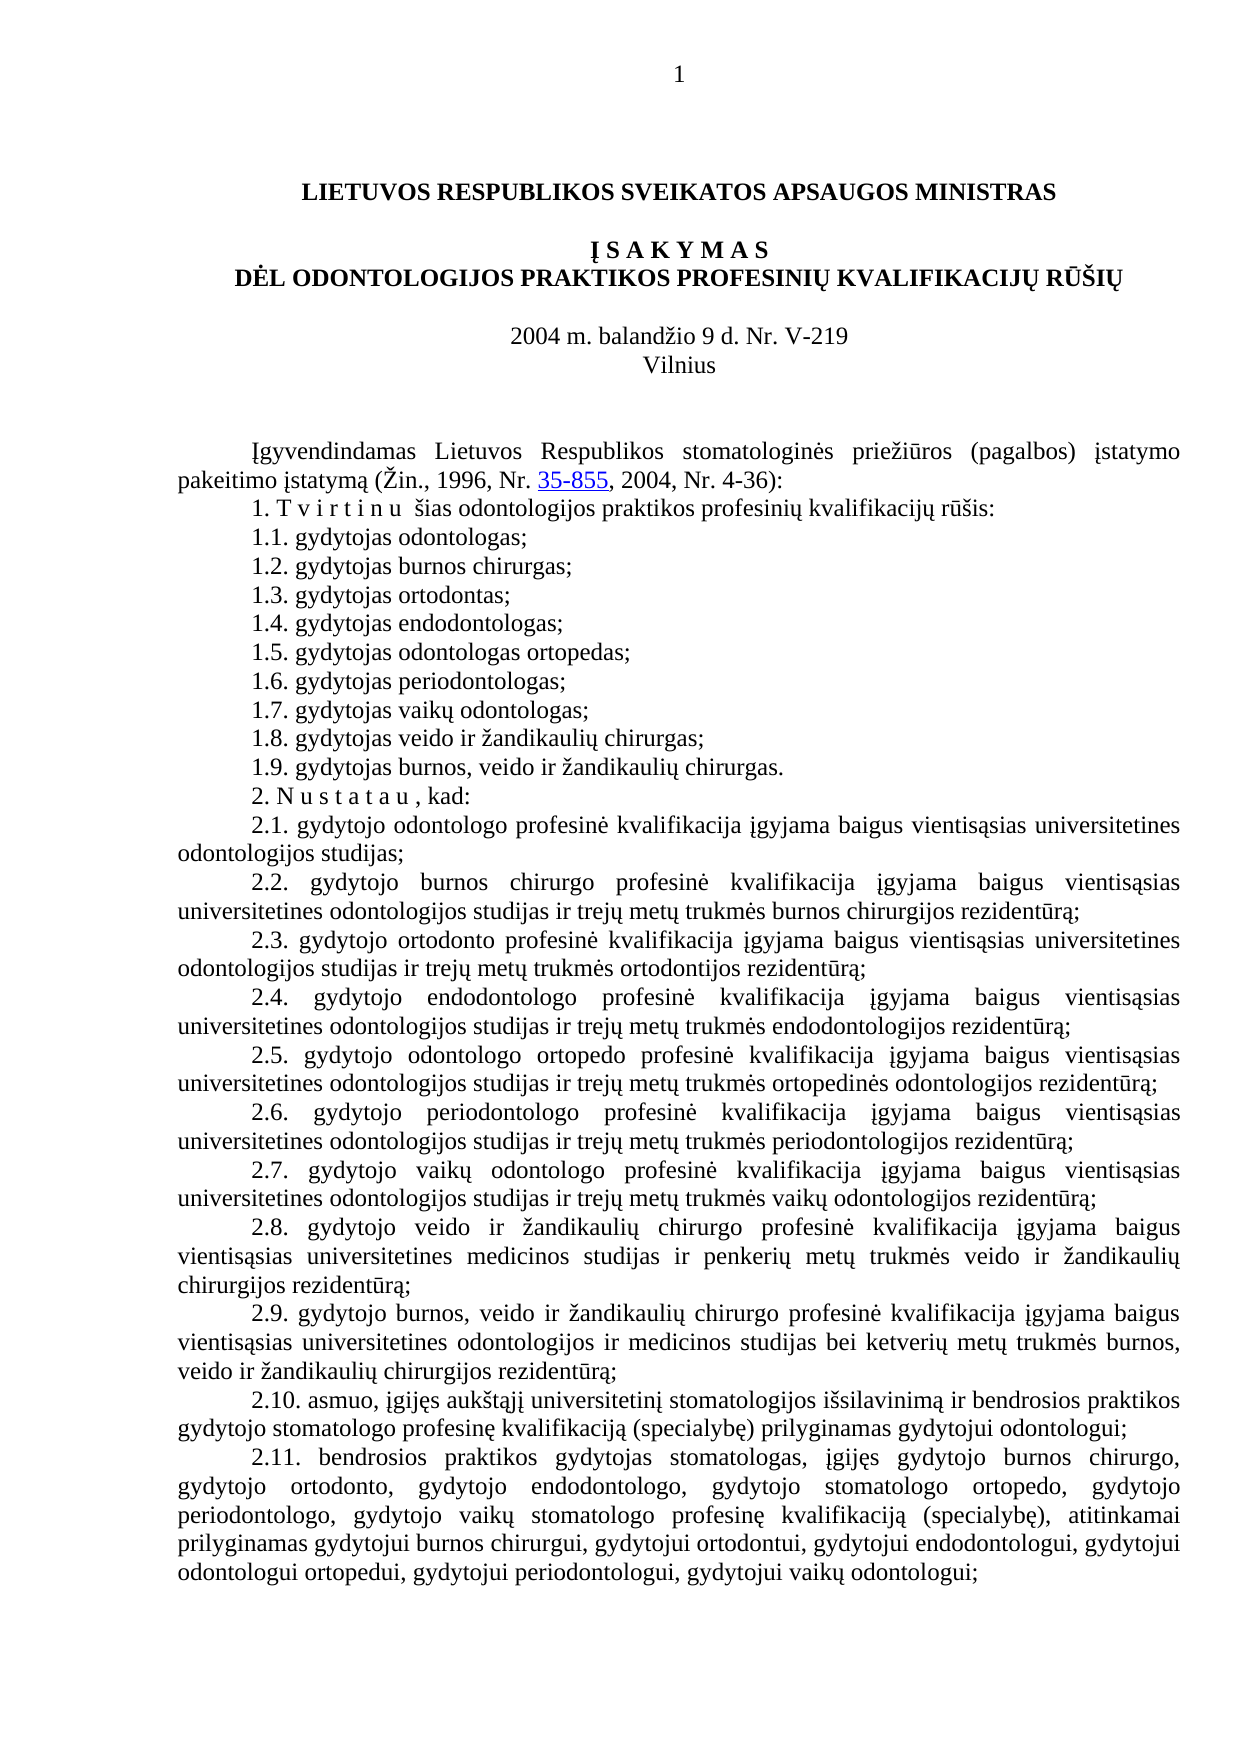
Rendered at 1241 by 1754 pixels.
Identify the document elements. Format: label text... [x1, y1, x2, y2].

text 2.9. gydytojo burnos, veido ir žandikaulių chirurgo profesinė kvalifikacija įgyjama baigus vientisąsias universitetines odontologijos ir medicinos studijas bei ketverių metų trukmės burnos, veido ir žandikaulių chirurgijos rezidentūrą; [177, 1298, 1181, 1385]
text 2.4. gydytojo endodontologo profesinė kvalifikacija įgyjama baigus vientisąsias universitetines odontologijos studijas ir trejų metų trukmės endodontologijos rezidentūrą; [177, 982, 1181, 1040]
text 1.2. gydytojas burnos chirurgas; [177, 551, 1181, 580]
text LIETUVOS RESPUBLIKOS SVEIKATOS APSAUGOS MINISTRAS [177, 177, 1181, 206]
text DĖL ODONTOLOGIJOS PRAKTIKOS PROFESINIŲ KVALIFIKACIJŲ RŪŠIŲ [177, 263, 1181, 292]
text 2. Nustatau, kad: [177, 781, 1181, 810]
text 1.6. gydytojas periodontologas; [177, 666, 1181, 695]
text 2.2. gydytojo burnos chirurgo profesinė kvalifikacija įgyjama baigus vientisąsias universitetines odontologijos studijas ir trejų metų trukmės burnos chirurgijos rezidentūrą; [177, 867, 1181, 925]
text 2.7. gydytojo vaikų odontologo profesinė kvalifikacija įgyjama baigus vientisąsias universitetines odontologijos studijas ir trejų metų trukmės vaikų odontologijos rezidentūrą; [177, 1155, 1181, 1212]
text 1.8. gydytojas veido ir žandikaulių chirurgas; [177, 723, 1181, 752]
text 1.1. gydytojas odontologas; [177, 522, 1181, 551]
text Įgyvendindamas Lietuvos Respublikos stomatologinės priežiūros (pagalbos) įstatymo pakeitimo įstatymą (Žin., 1996, Nr. 35-855, 2004, Nr. 4-36): [177, 436, 1181, 493]
text 2.6. gydytojo periodontologo profesinė kvalifikacija įgyjama baigus vientisąsias universitetines odontologijos studijas ir trejų metų trukmės periodontologijos rezidentūrą; [177, 1097, 1181, 1155]
text 2.11. bendrosios praktikos gydytojas stomatologas, įgijęs gydytojo burnos chirurgo, gydytojo ortodonto, gydytojo endodontologo, gydytojo stomatologo ortopedo, gydytojo periodontologo, gydytojo vaikų stomatologo profesinę kvalifikaciją (specialybę), atitinkamai prilyginamas gydytojui burnos chirurgui, gydytojui ortodontui, gydytojui endodontologui, gydytojui odontologui ortopedui, gydytojui periodontologui, gydytojui vaikų odontologui; [177, 1442, 1181, 1586]
text Į S A K Y M A S [177, 235, 1181, 263]
text 1.4. gydytojas endodontologas; [177, 608, 1181, 637]
text 2.3. gydytojo ortodonto profesinė kvalifikacija įgyjama baigus vientisąsias universitetines odontologijos studijas ir trejų metų trukmės ortodontijos rezidentūrą; [177, 925, 1181, 982]
text Vilnius [177, 350, 1181, 378]
text 1.3. gydytojas ortodontas; [177, 580, 1181, 608]
text 2.8. gydytojo veido ir žandikaulių chirurgo profesinė kvalifikacija įgyjama baigus vientisąsias universitetines medicinos studijas ir penkerių metų trukmės veido ir žandikaulių chirurgijos rezidentūrą; [177, 1212, 1181, 1298]
text 2.10. asmuo, įgijęs aukštąjį universitetinį stomatologijos išsilavinimą ir bendrosios praktikos gydytojo stomatologo profesinę kvalifikaciją (specialybę) prilyginamas gydytojui odontologui; [177, 1385, 1181, 1442]
text 1.7. gydytojas vaikų odontologas; [177, 695, 1181, 723]
text 1.9. gydytojas burnos, veido ir žandikaulių chirurgas. [177, 752, 1181, 781]
text 1. Tvirtinu šias odontologijos praktikos profesinių kvalifikacijų rūšis: [177, 493, 1181, 522]
text 2.5. gydytojo odontologo ortopedo profesinė kvalifikacija įgyjama baigus vientisąsias universitetines odontologijos studijas ir trejų metų trukmės ortopedinės odontologijos rezidentūrą; [177, 1040, 1181, 1097]
text 1.5. gydytojas odontologas ortopedas; [177, 637, 1181, 666]
text 2004 m. balandžio 9 d. Nr. V-219 [177, 321, 1181, 350]
text 2.1. gydytojo odontologo profesinė kvalifikacija įgyjama baigus vientisąsias universitetines odontologijos studijas; [177, 810, 1181, 867]
